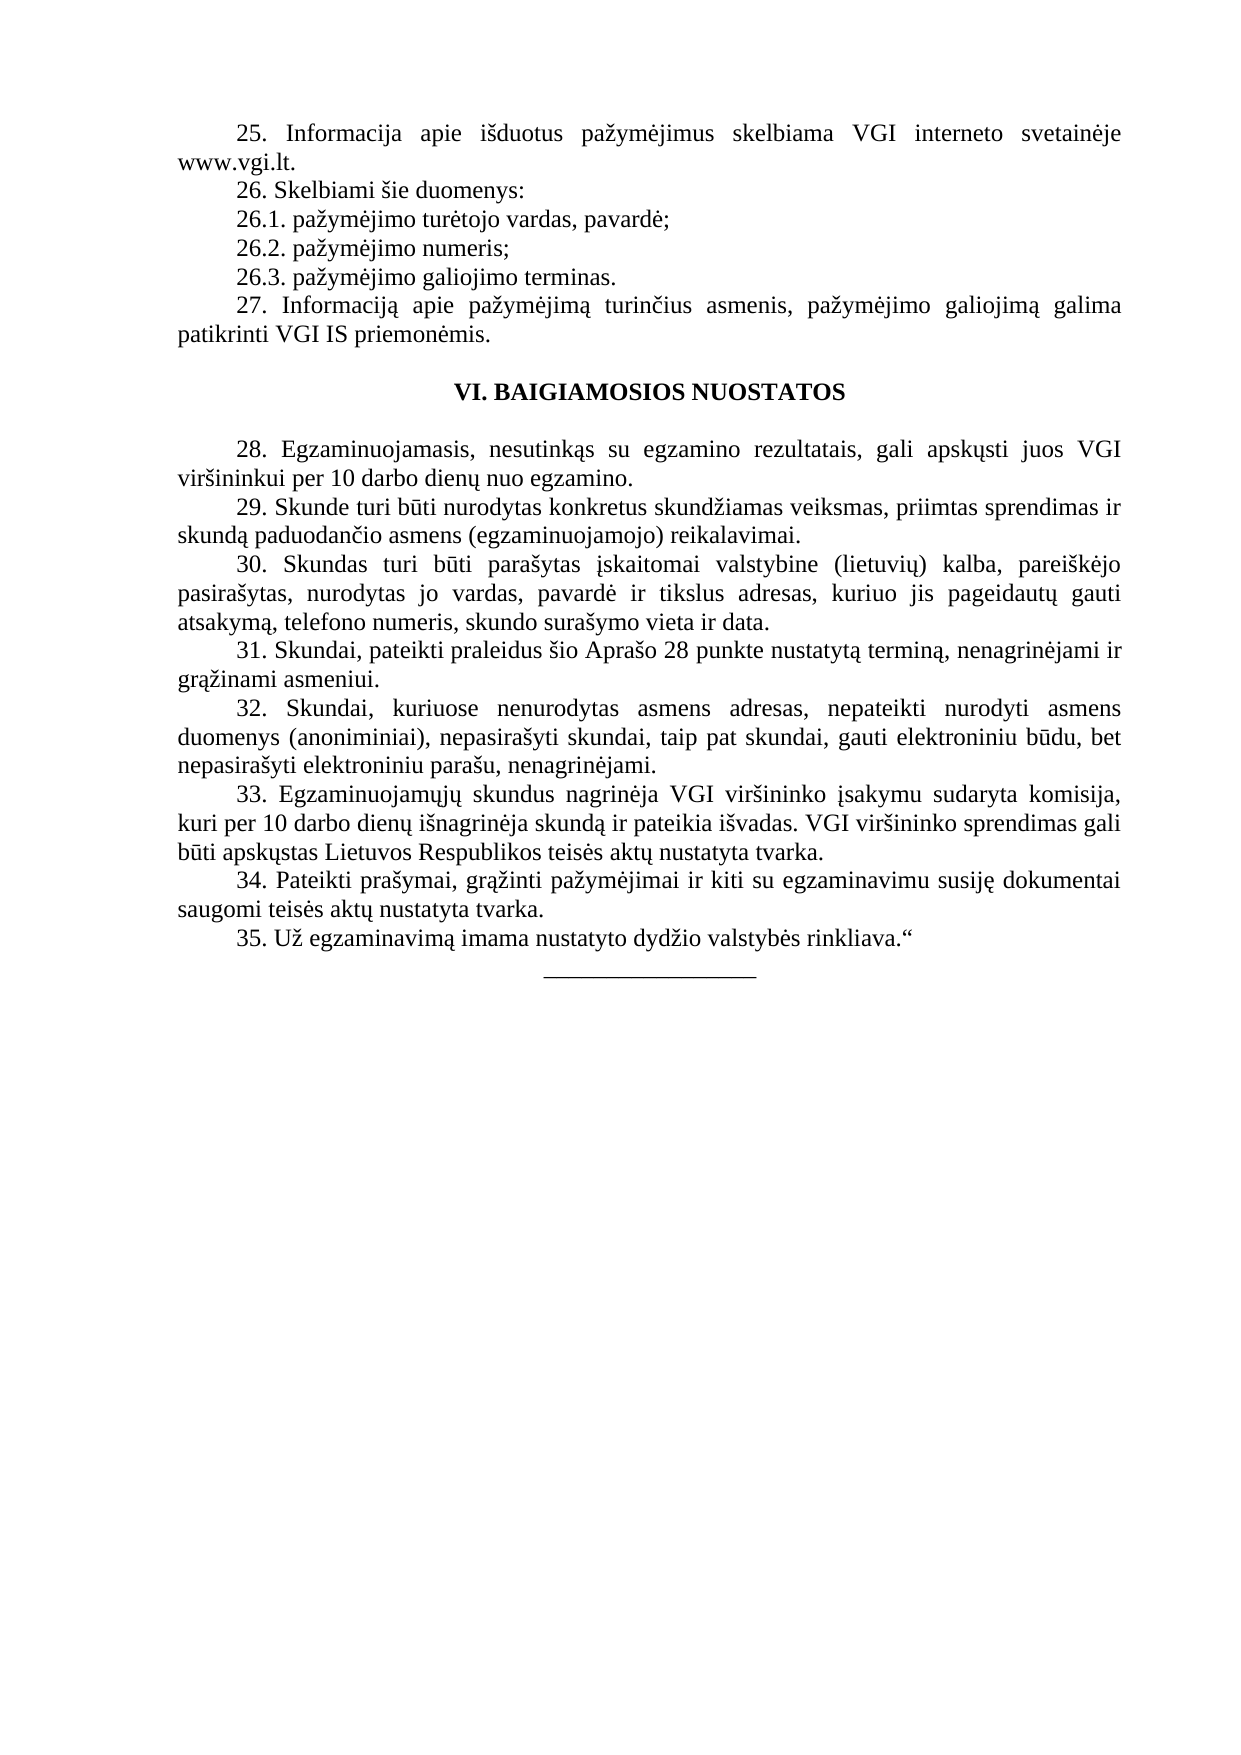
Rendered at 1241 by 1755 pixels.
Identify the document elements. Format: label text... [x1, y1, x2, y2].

text 35. Už egzaminavimą imama nustatyto dydžio valstybės rinkliava.“ [177, 923, 1122, 952]
text 30. Skundas turi būti parašytas įskaitomai valstybine (lietuvių) kalba, pareiškėjo pasirašytas, nurodytas jo vardas, pavardė ir tikslus adresas, kuriuo jis pageidautų gauti atsakymą, telefono numeris, skundo surašymo vieta ir data. [177, 549, 1122, 636]
text 31. Skundai, pateikti praleidus šio Aprašo 28 punkte nustatytą terminą, nenagrinėjami ir grąžinami asmeniui. [177, 636, 1122, 693]
text 27. Informaciją apie pažymėjimą turinčius asmenis, pažymėjimo galiojimą galima patikrinti VGI IS priemonėmis. [177, 291, 1122, 348]
text 29. Skunde turi būti nurodytas konkretus skundžiamas veiksmas, priimtas sprendimas ir skundą paduodančio asmens (egzaminuojamojo) reikalavimai. [177, 492, 1122, 549]
text 26. Skelbiami šie duomenys: [177, 176, 1122, 204]
text 34. Pateikti prašymai, grąžinti pažymėjimai ir kiti su egzaminavimu susiję dokumentai saugomi teisės aktų nustatyta tvarka. [177, 866, 1122, 923]
text 33. Egzaminuojamųjų skundus nagrinėja VGI viršininko įsakymu sudaryta komisija, kuri per 10 darbo dienų išnagrinėja skundą ir pateikia išvadas. VGI viršininko sprendimas gali būti apskųstas Lietuvos Respublikos teisės aktų nustatyta tvarka. [177, 779, 1122, 866]
text 25. Informacija apie išduotus pažymėjimus skelbiama VGI interneto svetainėje www.vgi.lt. [177, 118, 1122, 176]
text 28. Egzaminuojamasis, nesutinkąs su egzamino rezultatais, gali apskųsti juos VGI viršininkui per 10 darbo dienų nuo egzamino. [177, 434, 1122, 492]
text 26.3. pažymėjimo galiojimo terminas. [177, 262, 1122, 291]
text 32. Skundai, kuriuose nenurodytas asmens adresas, nepateikti nurodyti asmens duomenys (anoniminiai), nepasirašyti skundai, taip pat skundai, gauti elektroniniu būdu, bet nepasirašyti elektroniniu parašu, nenagrinėjami. [177, 693, 1122, 779]
text VI. Baigiamosios nuostatos [177, 377, 1122, 406]
text 26.1. pažymėjimo turėtojo vardas, pavardė; [177, 204, 1122, 233]
text _________________ [177, 952, 1122, 981]
text 26.2. pažymėjimo numeris; [177, 233, 1122, 262]
